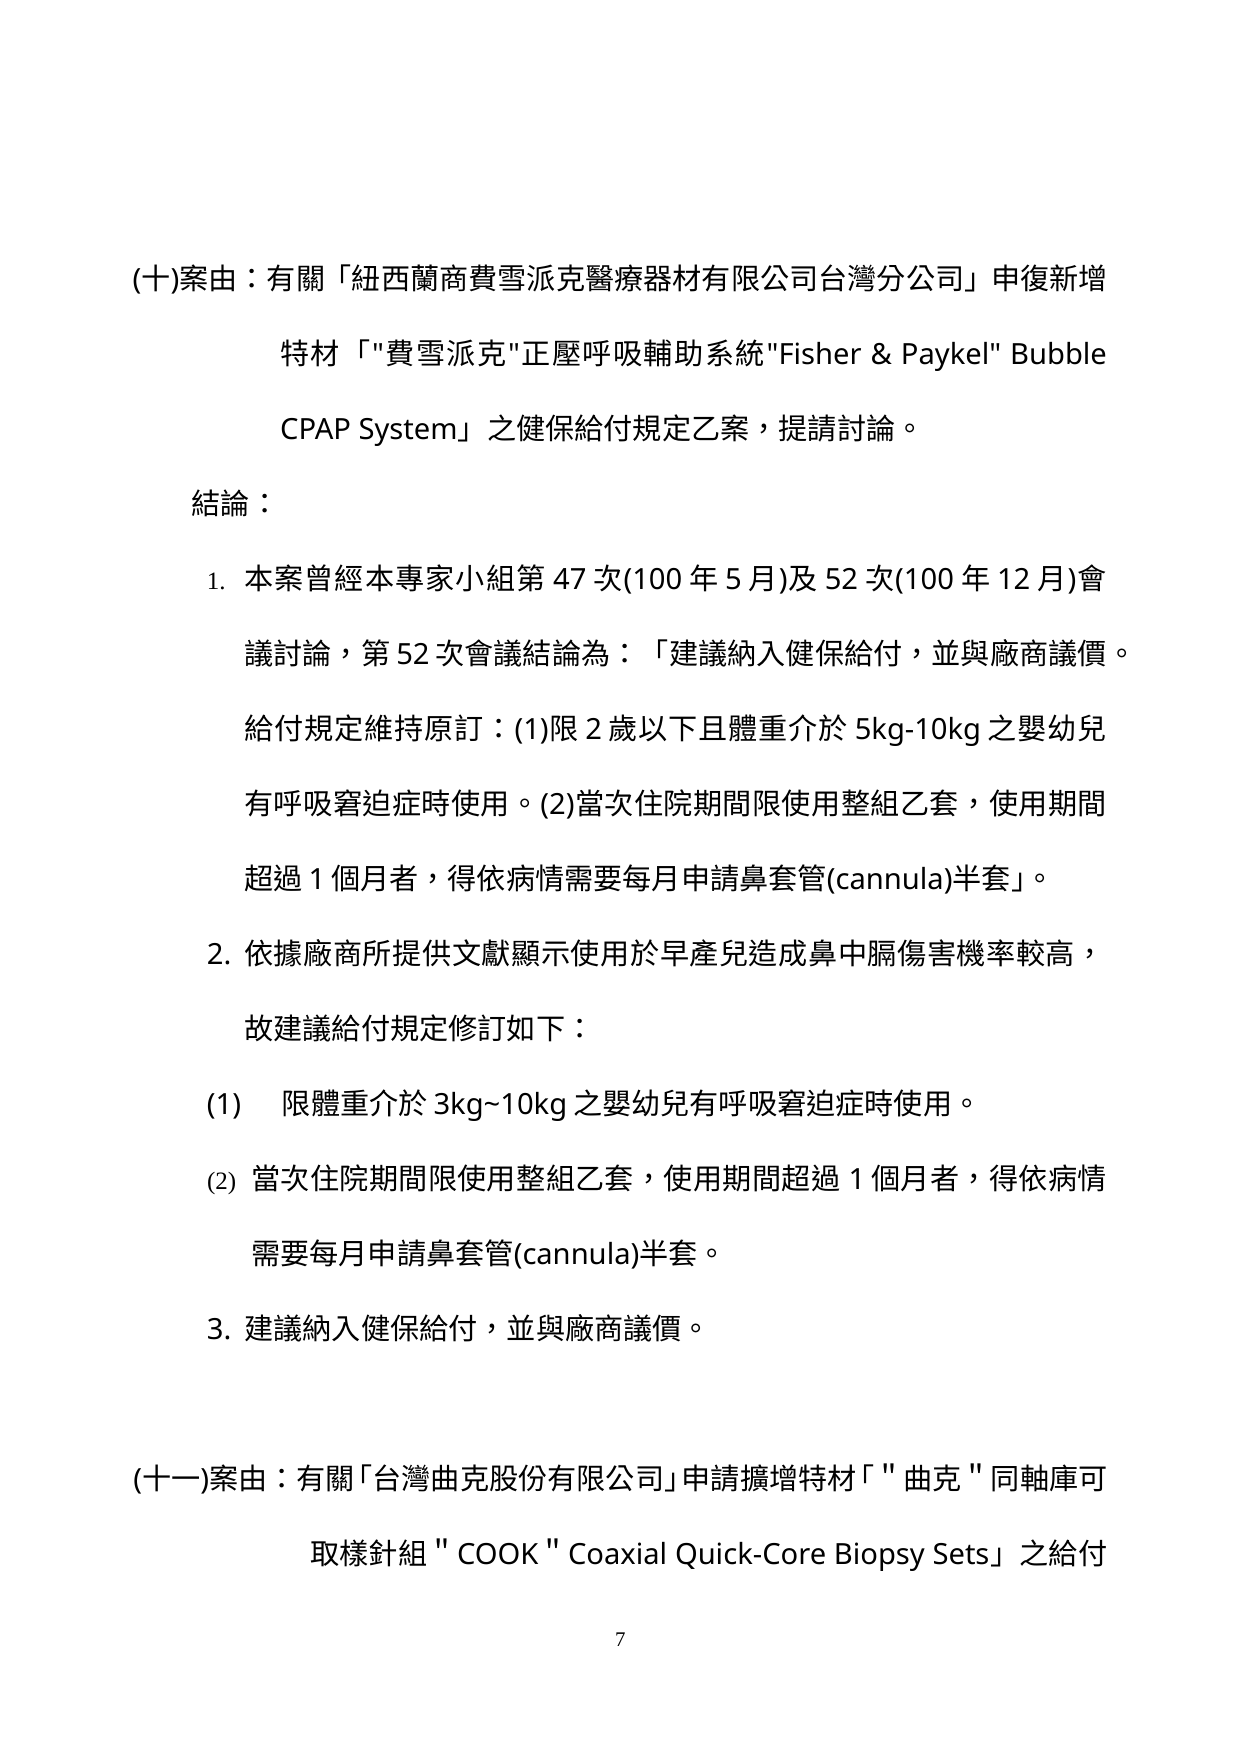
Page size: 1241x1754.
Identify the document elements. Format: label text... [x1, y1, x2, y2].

list 本案曾經本專家小組第47次(100年5月)及52次(100年12月)會議討論，第52次會議結論為：「建議納入健保給付，並與廠商議價。給付規定維持原訂：(1)限2歲以下且體重介於5kg-10kg之嬰幼兒有呼吸窘迫症時使用。(2)當次住院期間限使用整組乙套，使用期間超過1個月者，得依病情需要每月申請鼻套管(cannula)半套」。 [207, 539, 1107, 914]
list 當次住院期間限使用整組乙套，使用期間超過1個月者，得依病情需要每月申請鼻套管(cannula)半套。 [207, 1139, 1107, 1289]
list 建議納入健保給付，並與廠商議價。 [207, 1289, 1107, 1364]
list 限體重介於3kg~10kg之嬰幼兒有呼吸窘迫症時使用。 [207, 1064, 1107, 1139]
text 結論： [191, 464, 1107, 539]
text (十)案由：有關「紐西蘭商費雪派克醫療器材有限公司台灣分公司」申復新增特材「"費雪派克"正壓呼吸輔助系統"Fisher & Paykel" Bubble CPAP System」之健保給付規定乙案，提請討論。 [132, 239, 1107, 464]
text (十一)案由：有關「台灣曲克股份有限公司」申請擴增特材「＂曲克＂同軸庫可取樣針組＂COOK＂Coaxial Quick-Core Biopsy Sets」之給付 [133, 1439, 1107, 1589]
list 依據廠商所提供文獻顯示使用於早產兒造成鼻中膈傷害機率較高，故建議給付規定修訂如下： [207, 914, 1107, 1064]
